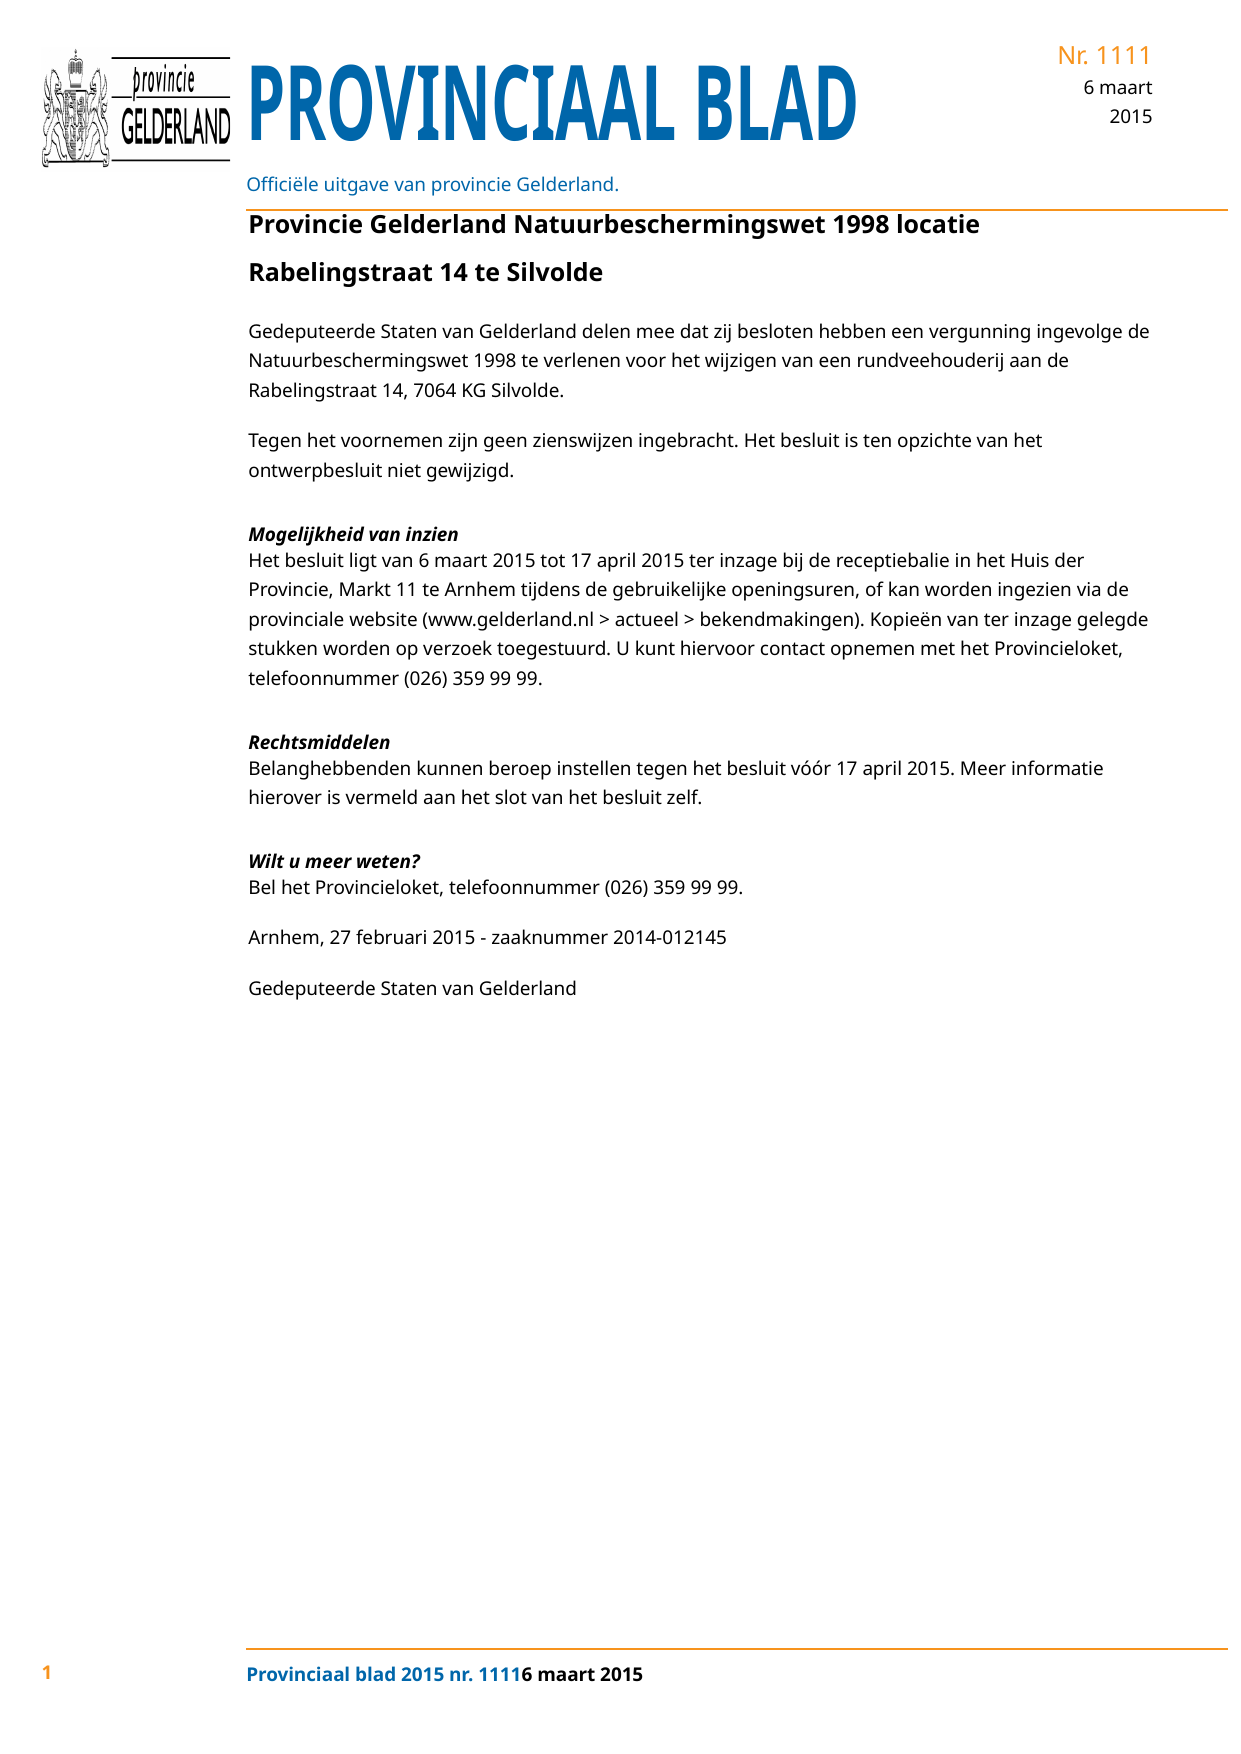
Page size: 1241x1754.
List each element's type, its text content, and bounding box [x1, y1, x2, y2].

text Wilt u meer weten? [248, 848, 1152, 874]
text Belanghebbenden kunnen beroep instellen tegen het besluit vóór 17 april 2015. Meer informatie hierover is vermeld aan het slot van het besluit zelf. [248, 755, 1152, 810]
text Gedeputeerde Staten van Gelderland [248, 975, 1152, 1001]
text Rechtsmiddelen [248, 729, 1152, 755]
text Arnhem, 27 februari 2015 - zaaknummer 2014-012145 [248, 924, 1152, 950]
text Provincie Gelderland Natuurbeschermingswet 1998 locatie Rabelingstraat 14 te Silvolde [248, 211, 1152, 288]
text Mogelijkheid van inzien [248, 521, 1152, 547]
picture [41, 47, 231, 172]
text Het besluit ligt van 6 maart 2015 tot 17 april 2015 ter inzage bij de receptiebalie in het Huis der Provincie, Markt 11 te Arnhem tijdens de gebruikelijke openingsuren, of kan worden ingezien via de provinciale website (www.gelderland.nl > actueel > bekendmakingen). Kopieën van ter inzage gelegde stukken worden op verzoek toegestuurd. U kunt hiervoor contact opnemen met het Provincieloket, telefoonnummer (026) 359 99 99. [248, 547, 1152, 691]
text Tegen het voornemen zijn geen zienswijzen ingebracht. Het besluit is ten opzichte van het ontwerpbesluit niet gewijzigd. [248, 427, 1152, 483]
text Gedeputeerde Staten van Gelderland delen mee dat zij besloten hebben een vergunning ingevolge de Natuurbeschermingswet 1998 te verlenen voor het wijzigen van een rundveehouderij aan de Rabelingstraat 14, 7064 KG Silvolde. [248, 318, 1152, 403]
text Bel het Provincieloket, telefoonnummer (026) 359 99 99. [248, 874, 1152, 900]
